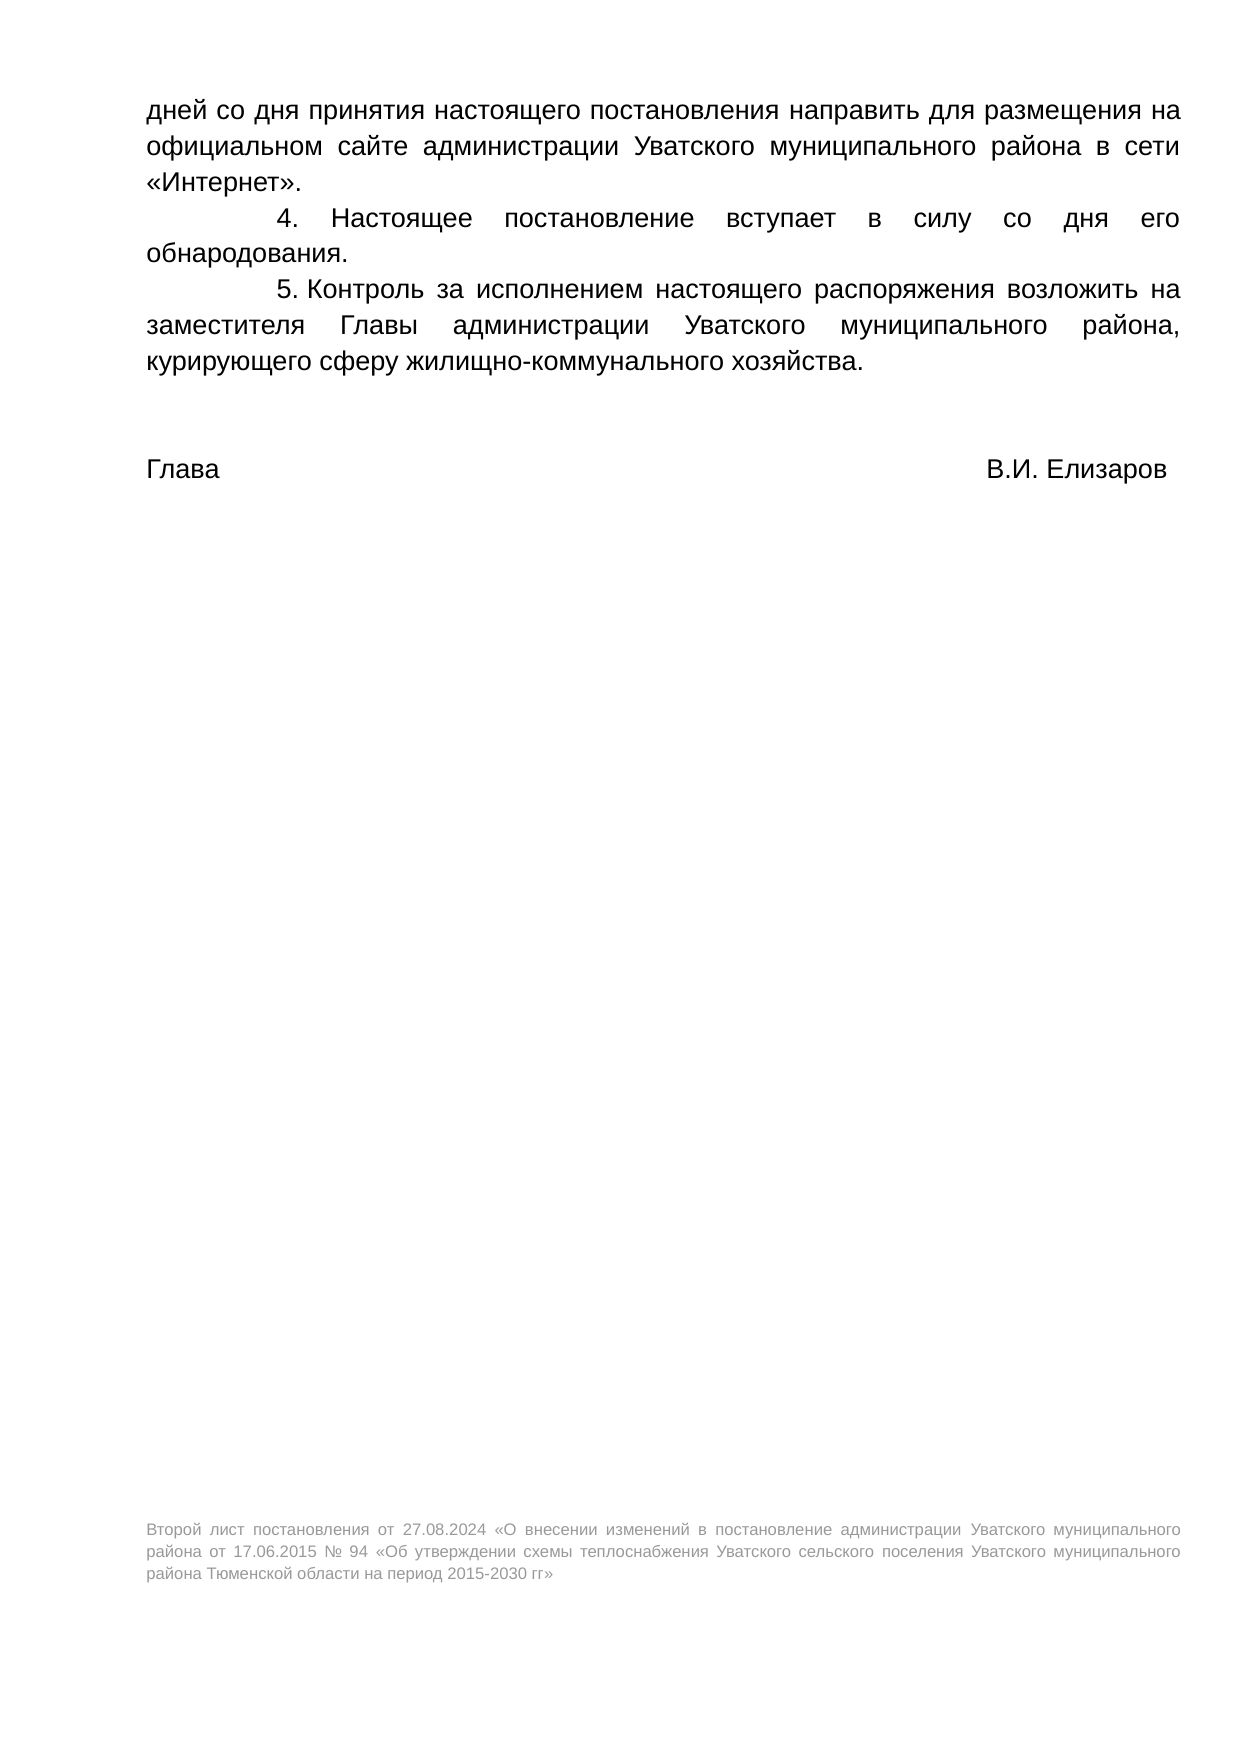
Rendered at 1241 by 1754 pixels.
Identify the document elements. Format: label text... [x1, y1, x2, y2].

text 5. Контроль за исполнением настоящего распоряжения возложить на заместителя Главы администрации Уватского муниципального района, курирующего сферу жилищно-коммунального хозяйства. [146, 273, 1181, 377]
text дней со дня принятия настоящего постановления направить для размещения на официальном сайте администрации Уватского муниципального района в сети «Интернет». [146, 94, 1181, 197]
text 4. Настоящее постановление вступает в силу со дня его обнародования. [146, 202, 1181, 269]
text Глава В.И. Елизаров [146, 453, 1181, 484]
text Второй лист постановления от 27.08.2024 «О внесении изменений в постановление администрации Уватского муниципального района от 17.06.2015 № 94 «Об утверждении схемы теплоснабжения Уватского сельского поселения Уватского муниципального района Тюменской области на период 2015-2030 гг» [146, 1520, 1181, 1583]
